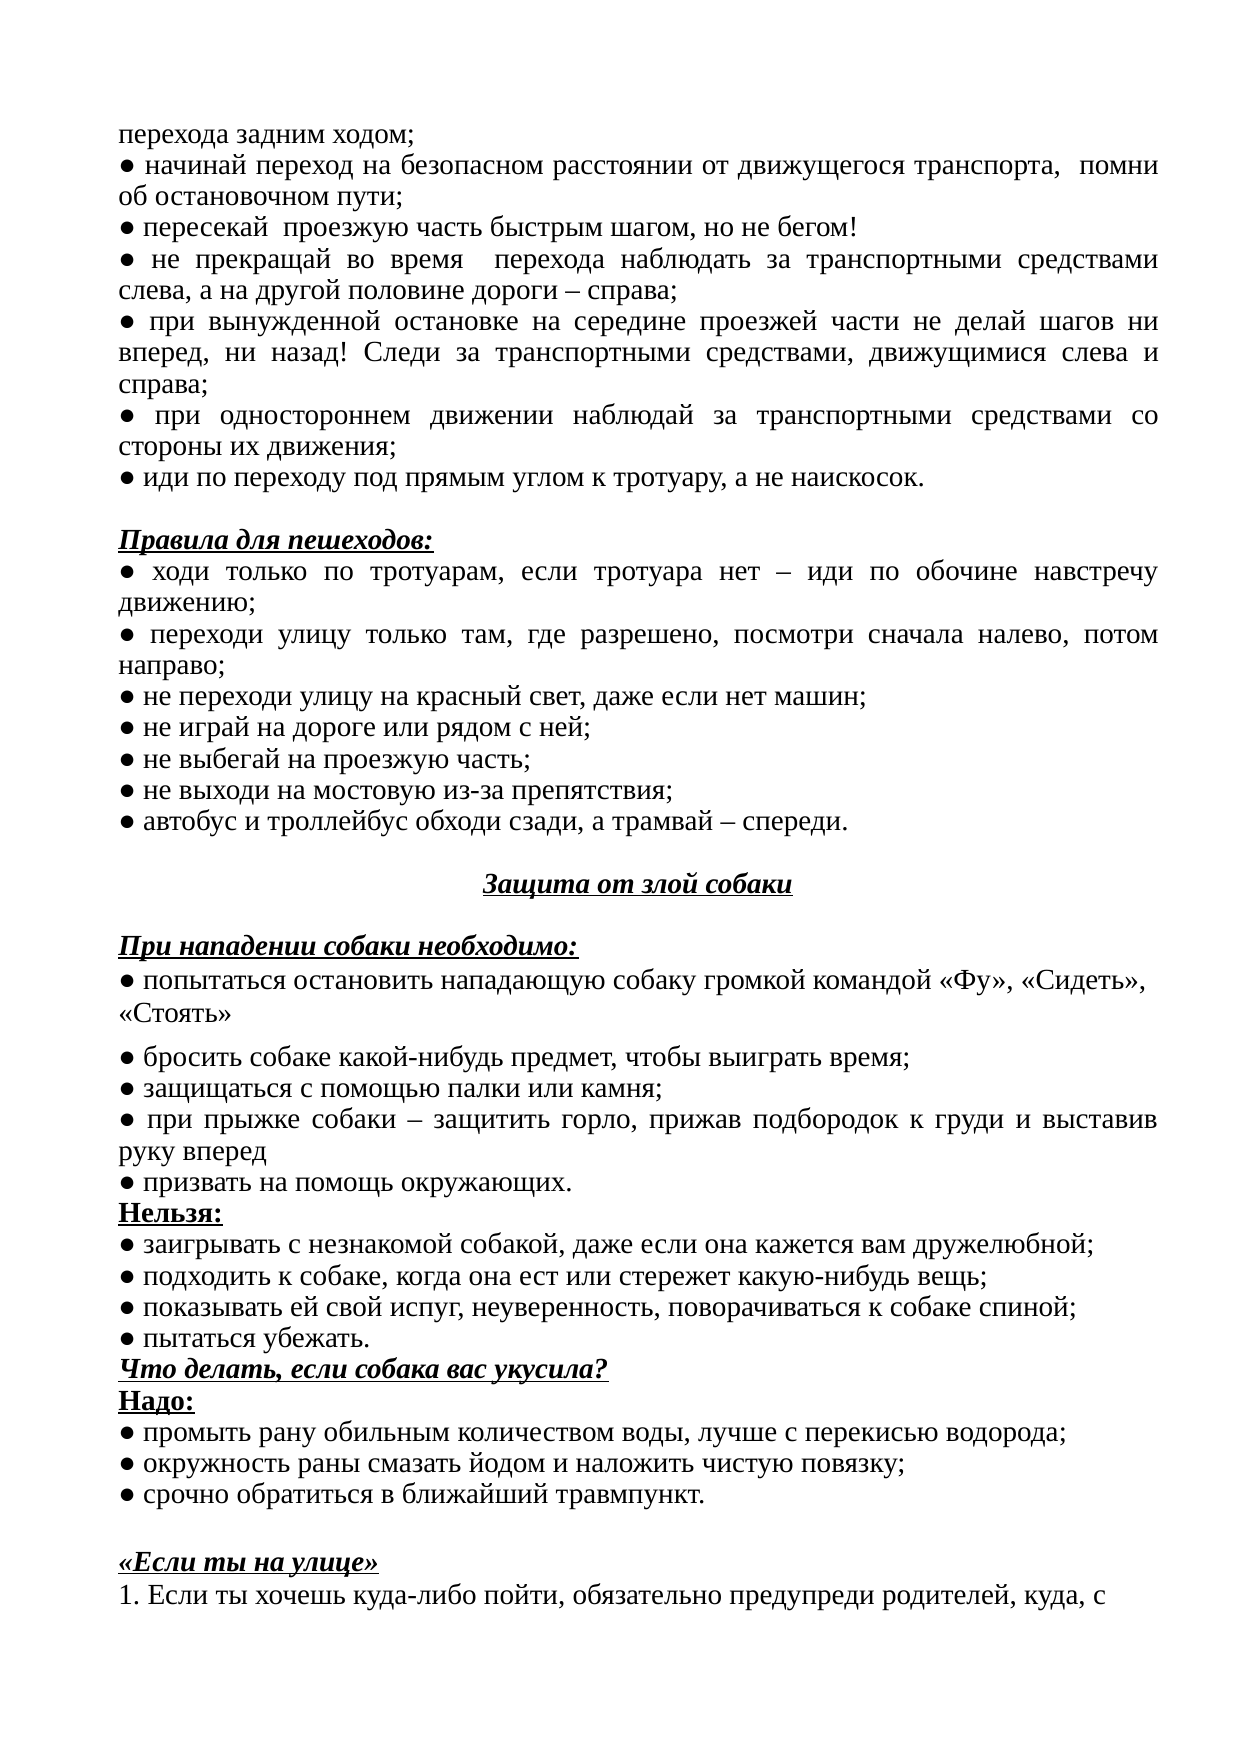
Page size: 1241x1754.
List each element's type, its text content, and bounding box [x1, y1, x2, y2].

text ● не играй на дороге или рядом с ней; [118, 712, 1160, 743]
text ● переходи улицу только там, где разрешено, посмотри сначала налево, потом направо; [118, 618, 1160, 681]
text ● показывать ей свой испуг, неуверенность, поворачиваться к собаке спиной; [118, 1291, 1160, 1323]
text ● призвать на помощь окружающих. [118, 1166, 1160, 1198]
text ● не выходи на мостовую из-за препятствия; [118, 774, 1160, 806]
text ● подходить к собаке, когда она ест или стережет какую-нибудь вещь; [118, 1260, 1160, 1291]
text ● бросить собаке какой-нибудь предмет, чтобы выиграть время; [118, 1041, 1160, 1073]
text ● промыть рану обильным количеством воды, лучше с перекисью водорода; [118, 1416, 1160, 1448]
text Правила для пешеходов: [118, 524, 1160, 556]
text ● автобус и троллейбус обходи сзади, а трамвай – спереди. [118, 806, 1160, 837]
text перехода задним ходом; [118, 118, 1160, 149]
text Надо: [118, 1385, 1160, 1416]
text Защита от злой собаки [118, 868, 1160, 899]
text ● заигрывать с незнакомой собакой, даже если она кажется вам дружелюбной; [118, 1229, 1160, 1260]
text «Если ты на улице» 1. Если ты хочешь куда-либо пойти, обязательно предупреди родителей, куда, с [118, 1510, 1157, 1611]
text ● не прекращай во время перехода наблюдать за транспортными средствами слева, а на другой половине дороги – справа; [118, 243, 1160, 306]
text Нельзя: [118, 1198, 1160, 1229]
text ● при вынужденной остановке на середине проезжей части не делай шагов ни вперед, ни назад! Следи за транспортными средствами, движущимися слева и справа; [118, 306, 1160, 399]
text ● не переходи улицу на красный свет, даже если нет машин; [118, 681, 1160, 712]
text ● иди по переходу под прямым углом к тротуару, а не наискосок. [118, 462, 1160, 493]
text ● начинай переход на безопасном расстоянии от движущегося транспорта, помни об остановочном пути; [118, 149, 1160, 212]
text ● при прыжке собаки – защитить горло, прижав подбородок к груди и выставив руку вперед [118, 1104, 1160, 1166]
text ● при одностороннем движении наблюдай за транспортными средствами со стороны их движения; [118, 399, 1160, 462]
text ● окружность раны смазать йодом и наложить чистую повязку; [118, 1448, 1160, 1479]
text ● защищаться с помощью палки или камня; [118, 1073, 1160, 1104]
text Что делать, если собака вас укусила? [118, 1354, 1160, 1385]
text ● срочно обратиться в ближайший травмпункт. [118, 1479, 1160, 1510]
text ● не выбегай на проезжую часть; [118, 743, 1160, 774]
text ● попытаться остановить нападающую собаку громкой командой «Фу», «Сидеть», «Стоять» [118, 962, 1157, 1029]
text При нападении собаки необходимо: [118, 931, 1160, 962]
text ● пытаться убежать. [118, 1323, 1160, 1354]
text ● ходи только по тротуарам, если тротуара нет – иди по обочине навстречу движению; [118, 556, 1160, 618]
text ● пересекай проезжую часть быстрым шагом, но не бегом! [118, 212, 1160, 243]
